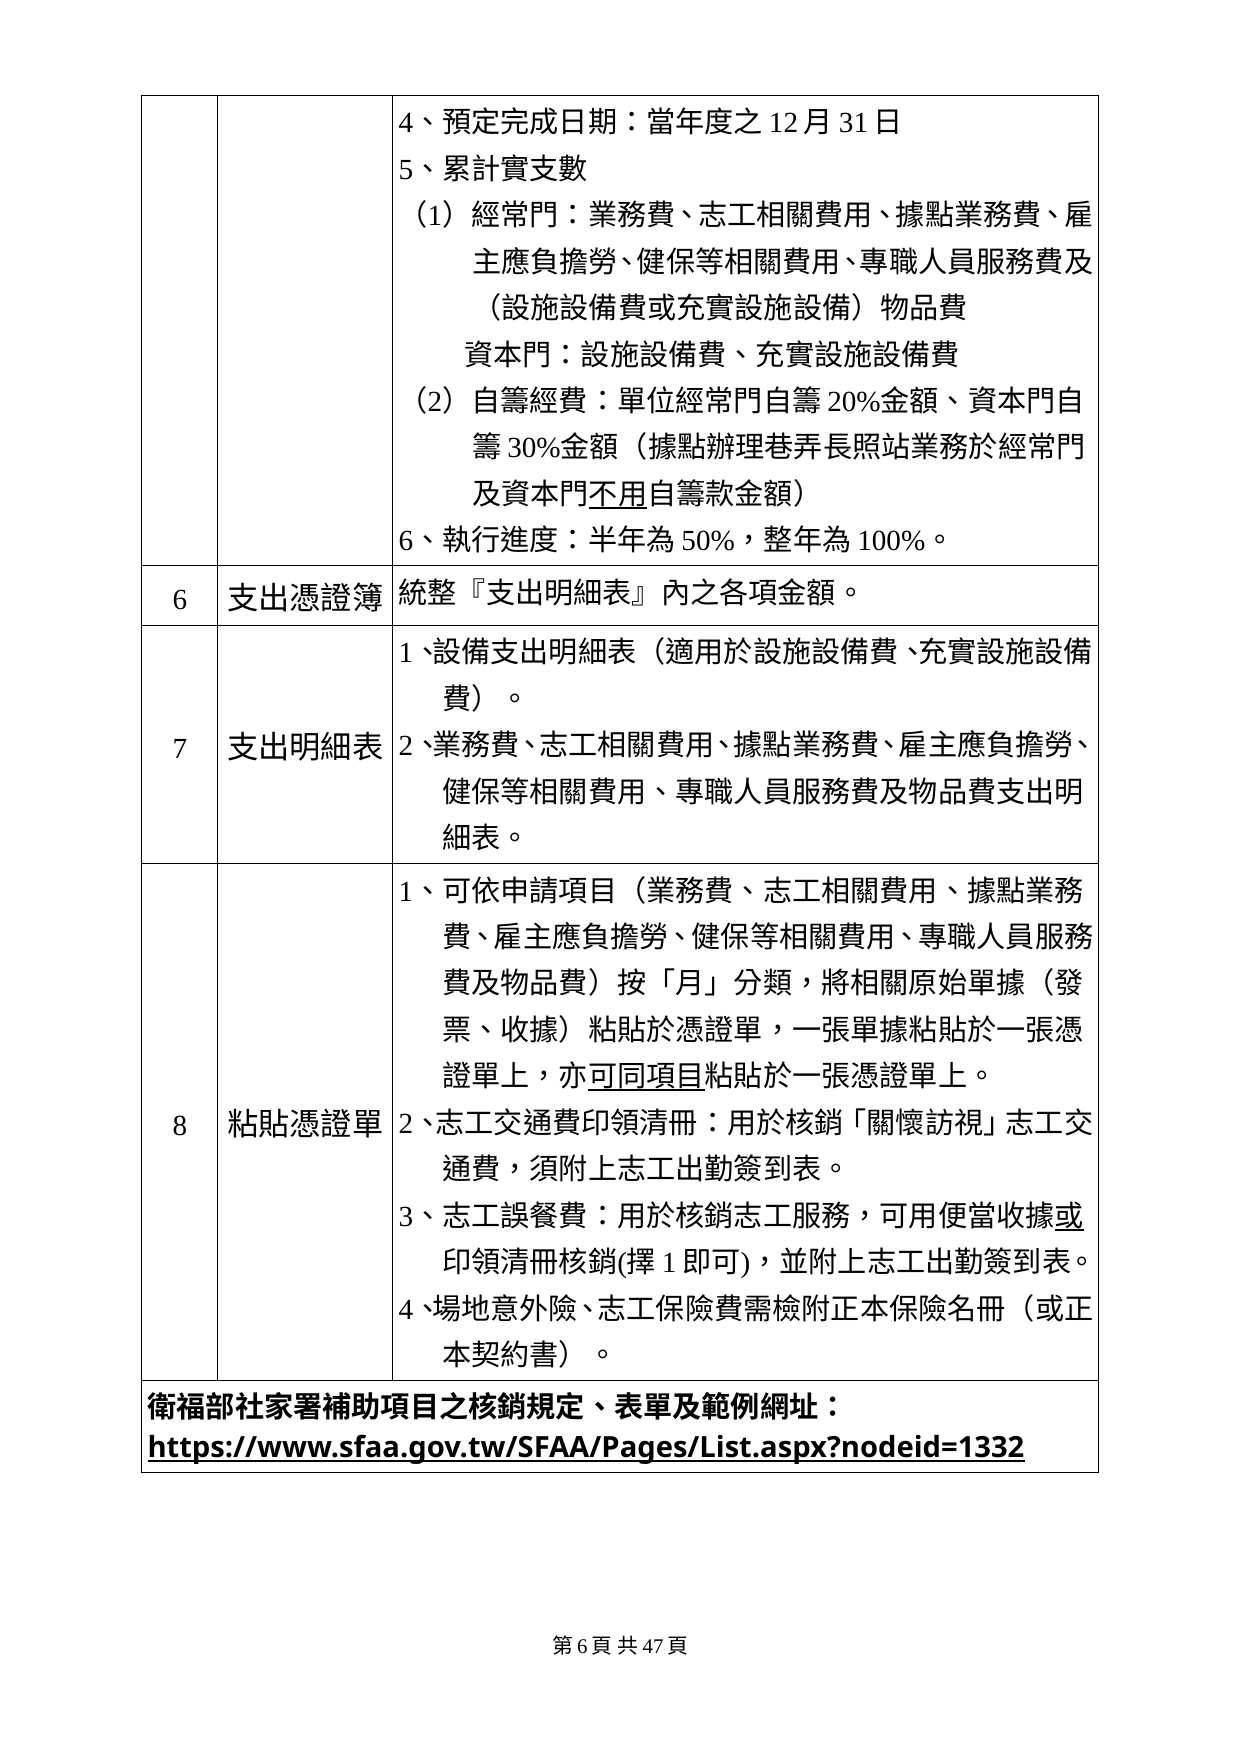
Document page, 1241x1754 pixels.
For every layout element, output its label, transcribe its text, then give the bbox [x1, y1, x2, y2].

table_cell 支出明細表 [218, 626, 392, 863]
table_cell 衛福部社家署補助項目之核銷規定、表單及範例網址： https://www.sfaa.gov.tw/SFAA/Pages/List.aspx?nodeid=1332 [142, 1381, 1098, 1472]
table_cell 支出憑證簿 [218, 566, 392, 625]
table_cell 8 [142, 864, 217, 1380]
table_cell 粘貼憑證單 [218, 864, 392, 1380]
table_cell 7 [142, 626, 217, 863]
table_cell 1、可依申請項目（業務費、志工相關費用、據點業務費、雇主應負擔勞、健保等相關費用、專職人員服務費及物品費）按「月」分類，將相關原始單據（發票、收據）粘貼於憑證單，一張單據粘貼於一張憑證單上，亦可同項目粘貼於一張憑證單上。 2、志工交通費印領清冊：用於核銷「關懷訪視」志工交通費，須附上志工出勤簽到表。 3、志工誤餐費：用於核銷志工服務，可用便當收據或印領清冊核銷(擇1即可)，並附上志工出勤簽到表。 4、場地意外險、志工保險費需檢附正本保險名冊（或正本契約書）。 [393, 864, 1098, 1380]
table_cell 4、預定完成日期：當年度之12月31日 5、累計實支數 （1）經常門：業務費、志工相關費用、據點業務費、雇主應負擔勞、健保等相關費用、專職人員服務費及（設施設備費或充實設施設備）物品費 資本門：設施設備費、充實設施設備費 （2）自籌經費：單位經常門自籌20%金額、資本門自籌30%金額（據點辦理巷弄長照站業務於經常門及資本門不用自籌款金額） 6、執行進度：半年為50%，整年為100%。 [393, 96, 1098, 565]
table_cell [218, 96, 392, 565]
table_cell 統整『支出明細表』內之各項金額。 [393, 566, 1098, 625]
table_cell 6 [142, 566, 217, 625]
table_cell [142, 96, 217, 565]
table_cell 1、設備支出明細表（適用於設施設備費、充實設施設備費）。 2、業務費、志工相關費用、據點業務費、雇主應負擔勞、健保等相關費用、專職人員服務費及物品費支出明細表。 [393, 626, 1098, 863]
